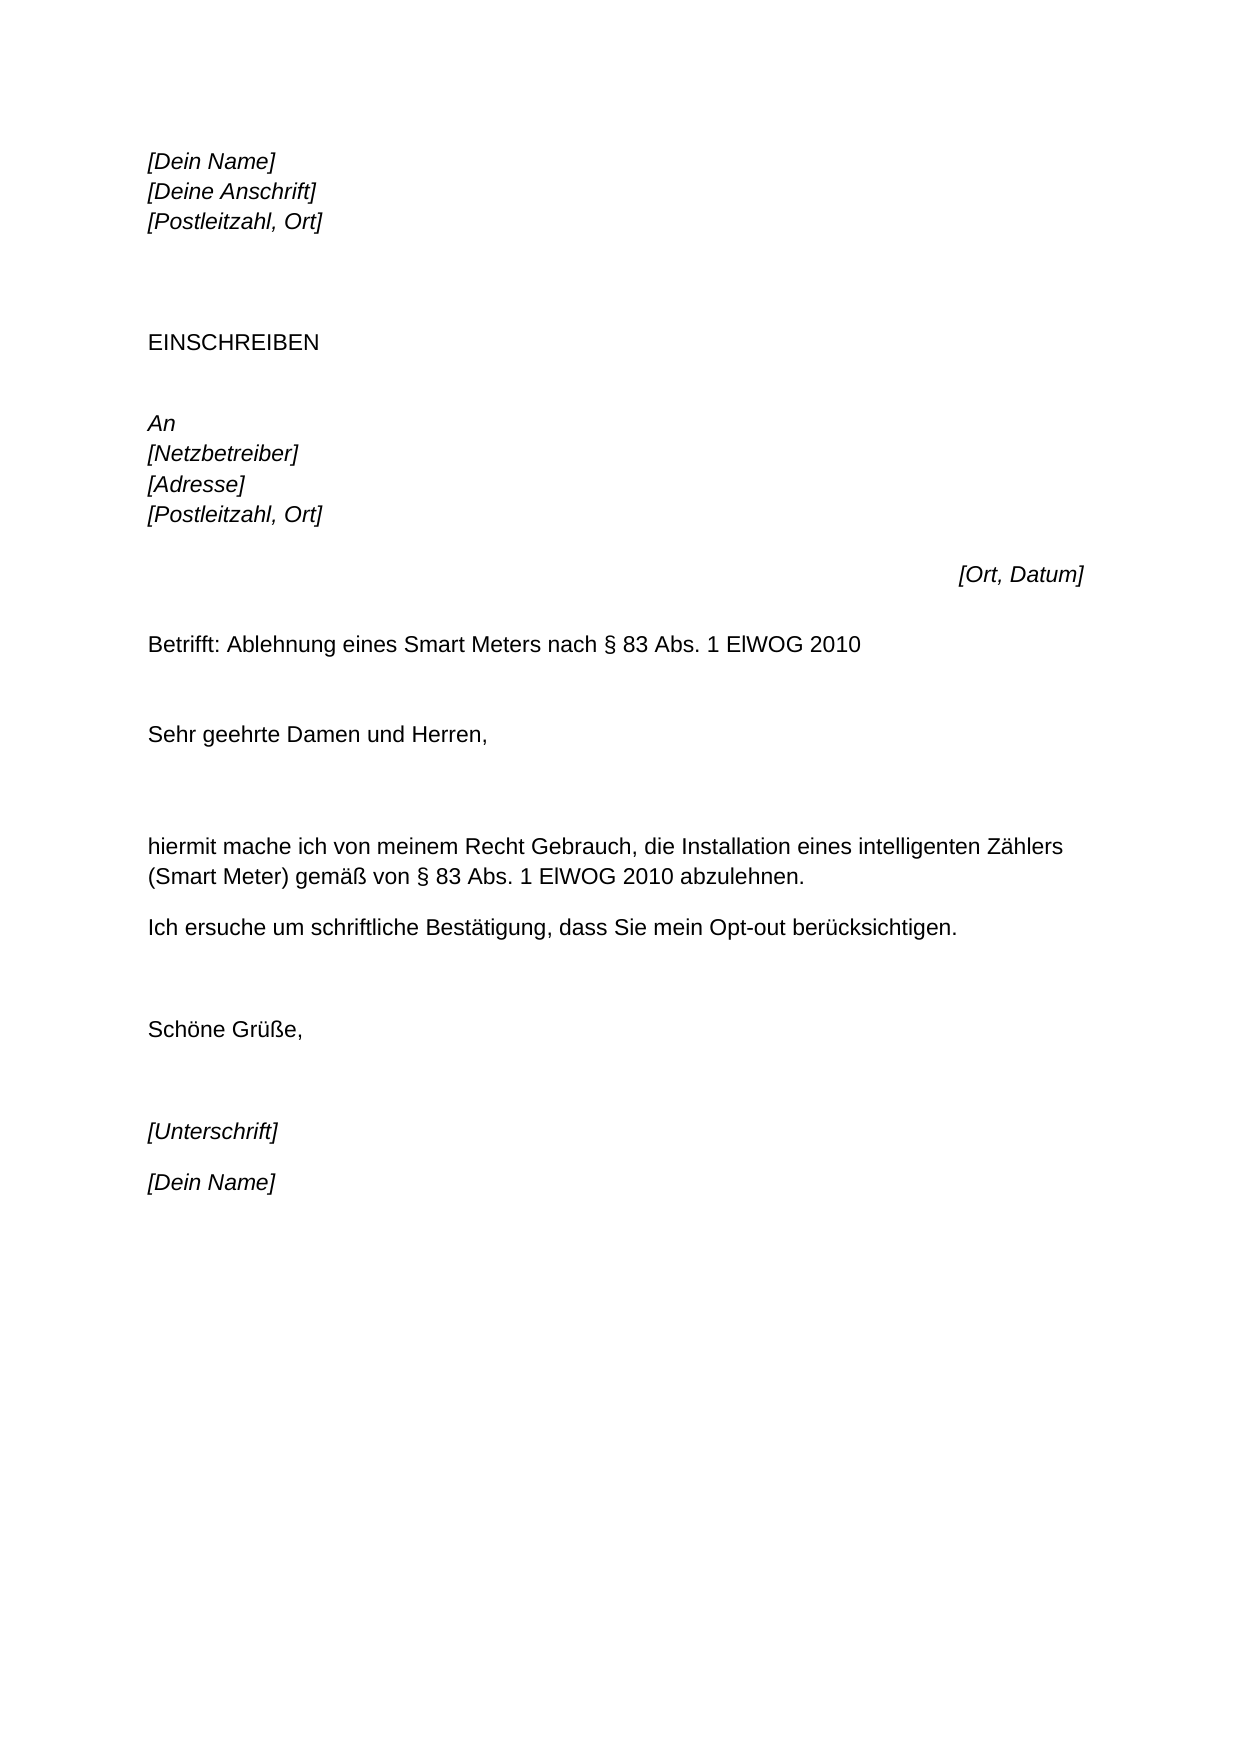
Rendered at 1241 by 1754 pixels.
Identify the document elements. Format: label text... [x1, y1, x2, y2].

text Betrifft: Ablehnung eines Smart Meters nach § 83 Abs. 1 ElWOG 2010 [148, 631, 1093, 657]
text [Dein Name] [148, 148, 1093, 174]
text [Ort, Datum] [148, 561, 1093, 587]
text [Deine Anschrift] [148, 178, 1093, 204]
text Ich ersuche um schriftliche Bestätigung, dass Sie mein Opt-out berücksichtigen. [148, 914, 1093, 940]
subtitle [Adresse] [148, 471, 1093, 497]
text [Postleitzahl, Ort] [148, 208, 1093, 234]
text [Dein Name] [148, 1169, 1093, 1196]
text [Postleitzahl, Ort] [148, 501, 1093, 527]
text [Unterschrift] [148, 1118, 1093, 1144]
text [Netzbetreiber] [148, 440, 1093, 467]
text Schöne Grüße, [148, 1016, 1093, 1042]
text Sehr geehrte Damen und Herren, [148, 721, 1093, 748]
text hiermit mache ich von meinem Recht Gebrauch, die Installation eines intelligenten Zählers (Smart Meter) gemäß von § 83 Abs. 1 ElWOG 2010 abzulehnen. [148, 833, 1093, 889]
subtitle An [148, 410, 1093, 436]
text EINSCHREIBEN [148, 329, 1093, 355]
